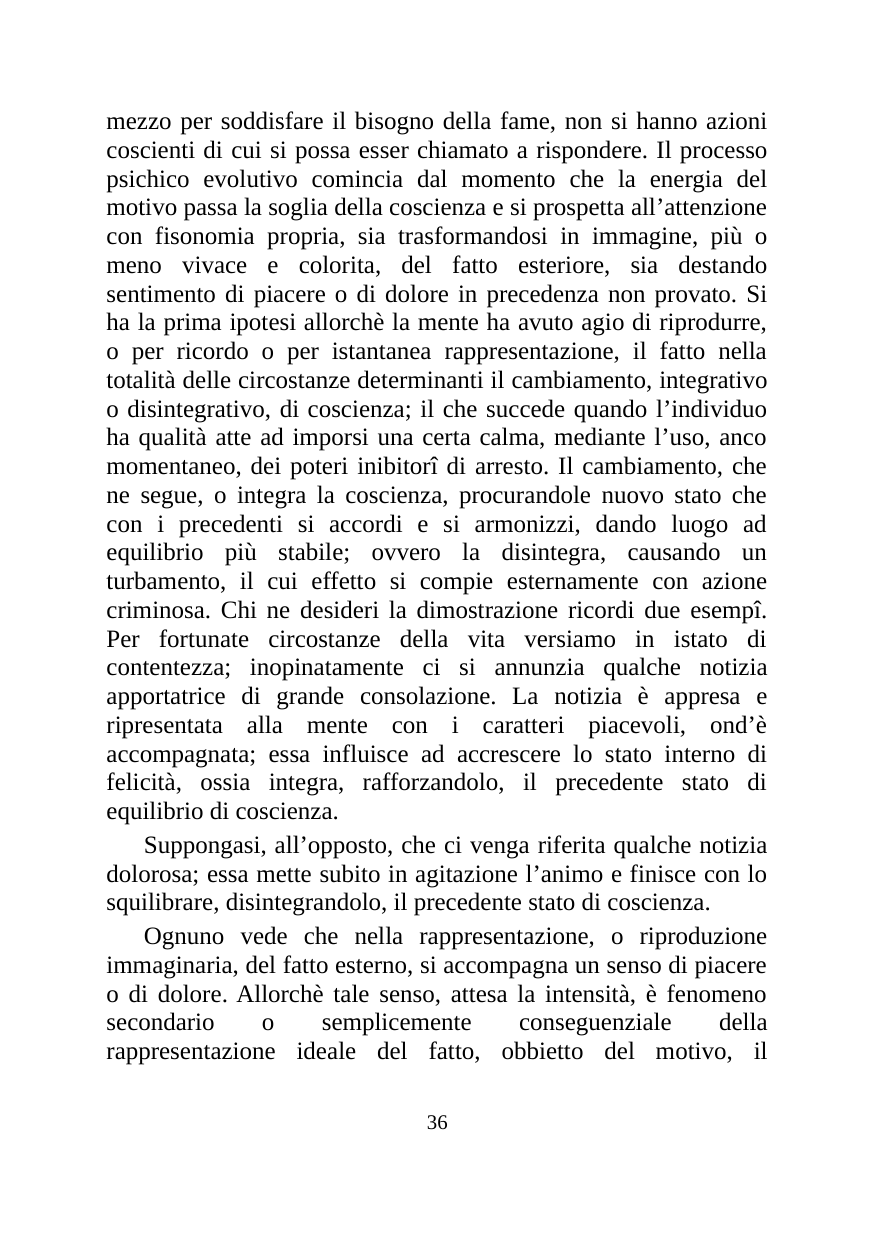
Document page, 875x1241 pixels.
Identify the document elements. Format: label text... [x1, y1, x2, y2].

text Ognuno vede che nella rappresentazione, o riproduzione immaginaria, del fatto esterno, si accompagna un senso di piacere o di dolore. Allorchè tale senso, attesa la intensità, è fenomeno secondario o semplicemente conseguenziale della rappresentazione ideale del fatto, obbietto del motivo, il [106, 921, 768, 1065]
text mezzo per soddisfare il bisogno della fame, non si hanno azioni coscienti di cui si possa esser chiamato a rispondere. Il processo psichico evolutivo comincia dal momento che la energia del motivo passa la soglia della coscienza e si prospetta all’attenzione con fisonomia propria, sia trasformandosi in immagine, più o meno vivace e colorita, del fatto esteriore, sia destando sentimento di piacere o di dolore in precedenza non provato. Si ha la prima ipotesi allorchè la mente ha avuto agio di riprodurre, o per ricordo o per istantanea rappresentazione, il fatto nella totalità delle circostanze determinanti il cambiamento, integrativo o disintegrativo, di coscienza; il che succede quando l’individuo ha qualità atte ad imporsi una certa calma, mediante l’uso, anco momentaneo, dei poteri inibitorî di arresto. Il cambiamento, che ne segue, o integra la coscienza, procurandole nuovo stato che con i precedenti si accordi e si armonizzi, dando luogo ad equilibrio più stabile; ovvero la disintegra, causando un turbamento, il cui effetto si compie esternamente con azione criminosa. Chi ne desideri la dimostrazione ricordi due esempî. Per fortunate circostanze della vita versiamo in istato di contentezza; inopinatamente ci si annunzia qualche notizia apportatrice di grande consolazione. La notizia è appresa e ripresentata alla mente con i caratteri piacevoli, ond’è accompagnata; essa influisce ad accrescere lo stato interno di felicità, ossia integra, rafforzandolo, il precedente stato di equilibrio di coscienza. [106, 106, 768, 825]
text Suppongasi, all’opposto, che ci venga riferita qualche notizia dolorosa; essa mette subito in agitazione l’animo e finisce con lo squilibrare, disintegrandolo, il precedente stato di coscienza. [106, 830, 768, 916]
